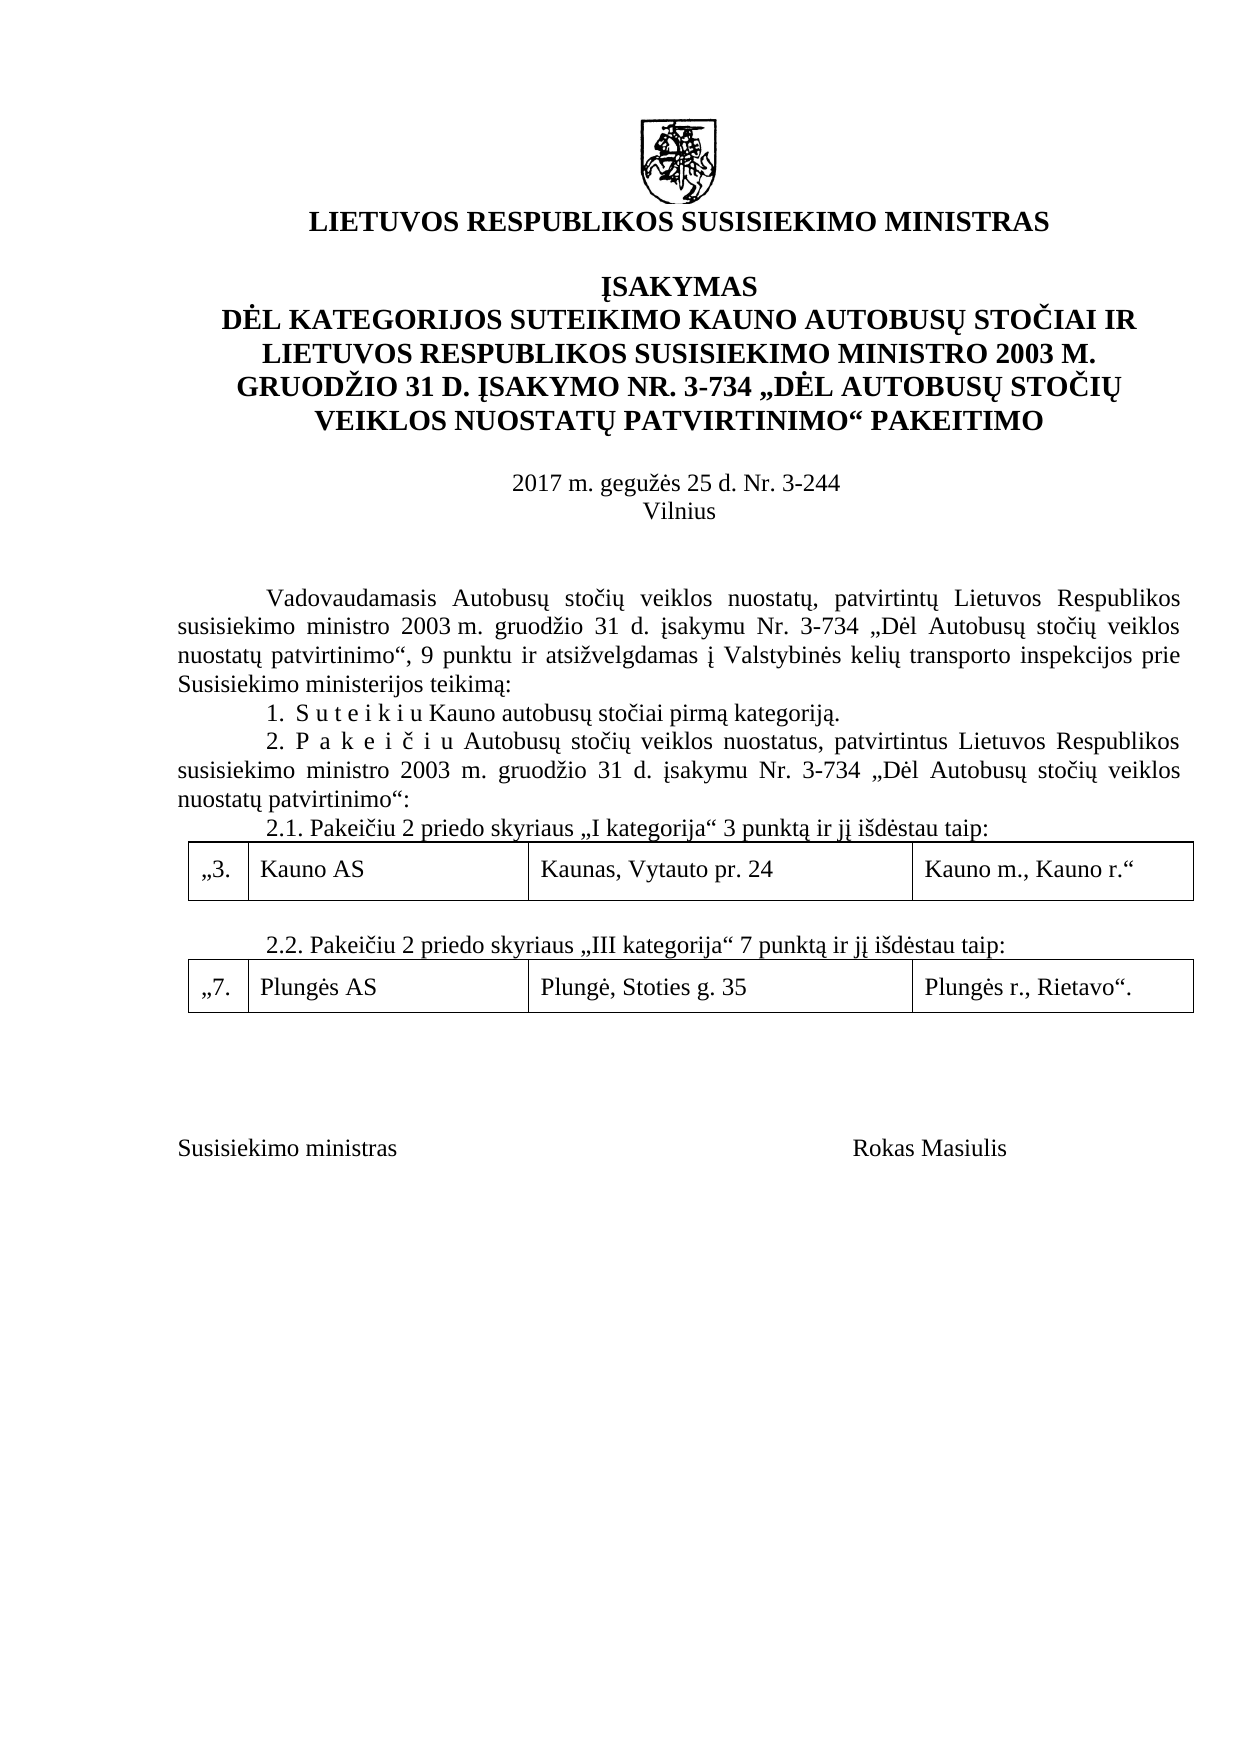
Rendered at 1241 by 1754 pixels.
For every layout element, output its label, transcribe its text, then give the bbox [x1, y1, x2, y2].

text 2.1. Pakeičiu 2 priedo skyriaus „I kategorija“ 3 punktą ir jį išdėstau taip: [266, 813, 1181, 841]
table_header „7. [189, 960, 248, 1012]
text Susisiekimo ministras Rokas Masiulis [177, 1133, 1181, 1161]
text LIETUVOS RESPUBLIKOS SUSISIEKIMO MINISTRAS [177, 204, 1181, 238]
text 2.2. Pakeičiu 2 priedo skyriaus „III kategorija“ 7 punktą ir jį išdėstau taip: [177, 930, 1181, 959]
text DĖL KATEGORIJOS SUTEIKIMO KAUNO AUTOBUSŲ STOČIAI IR LIETUVOS RESPUBLIKOS SUSISIEKIMO MINISTRO 2003 M. GRUODŽIO 31 D. ĮSAKYMO NR. 3-734 „DĖL AUTOBUSŲ STOČIŲ VEIKLOS NUOSTATŲ PATVIRTINIMO“ PAKEITIMO [177, 302, 1181, 436]
table_header Plungė, Stoties g. 35 [529, 960, 912, 1012]
table_header Plungės AS [249, 960, 528, 1012]
table_header „3. [189, 843, 248, 900]
table_header Plungės r., Rietavo“. [913, 960, 1193, 1012]
text ĮSAKYMAS [177, 269, 1181, 302]
text Vilnius [177, 496, 1181, 525]
text 2017 m. gegužės 25 d. Nr. 3-244 [177, 468, 1181, 496]
text 2. P a k e i č i u Autobusų stočių veiklos nuostatus, patvirtintus Lietuvos Respublikos susisiekimo ministro 2003 m. gruodžio 31 d. įsakymu Nr. 3-734 „Dėl Autobusų stočių veiklos nuostatų patvirtinimo“: [177, 726, 1181, 813]
table_header Kauno AS [249, 843, 528, 900]
table_header Kauno m., Kauno r.“ [913, 843, 1193, 900]
text Vadovaudamasis Autobusų stočių veiklos nuostatų, patvirtintų Lietuvos Respublikos susisiekimo ministro 2003 m. gruodžio 31 d. įsakymu Nr. 3-734 „Dėl Autobusų stočių veiklos nuostatų patvirtinimo“, 9 punktu ir atsižvelgdamas į Valstybinės kelių transporto inspekcijos prie Susisiekimo ministerijos teikimą: [177, 583, 1181, 698]
table_header Kaunas, Vytauto pr. 24 [529, 843, 912, 900]
text 1. S u t e i k i u Kauno autobusų stočiai pirmą kategoriją. [177, 698, 1181, 726]
